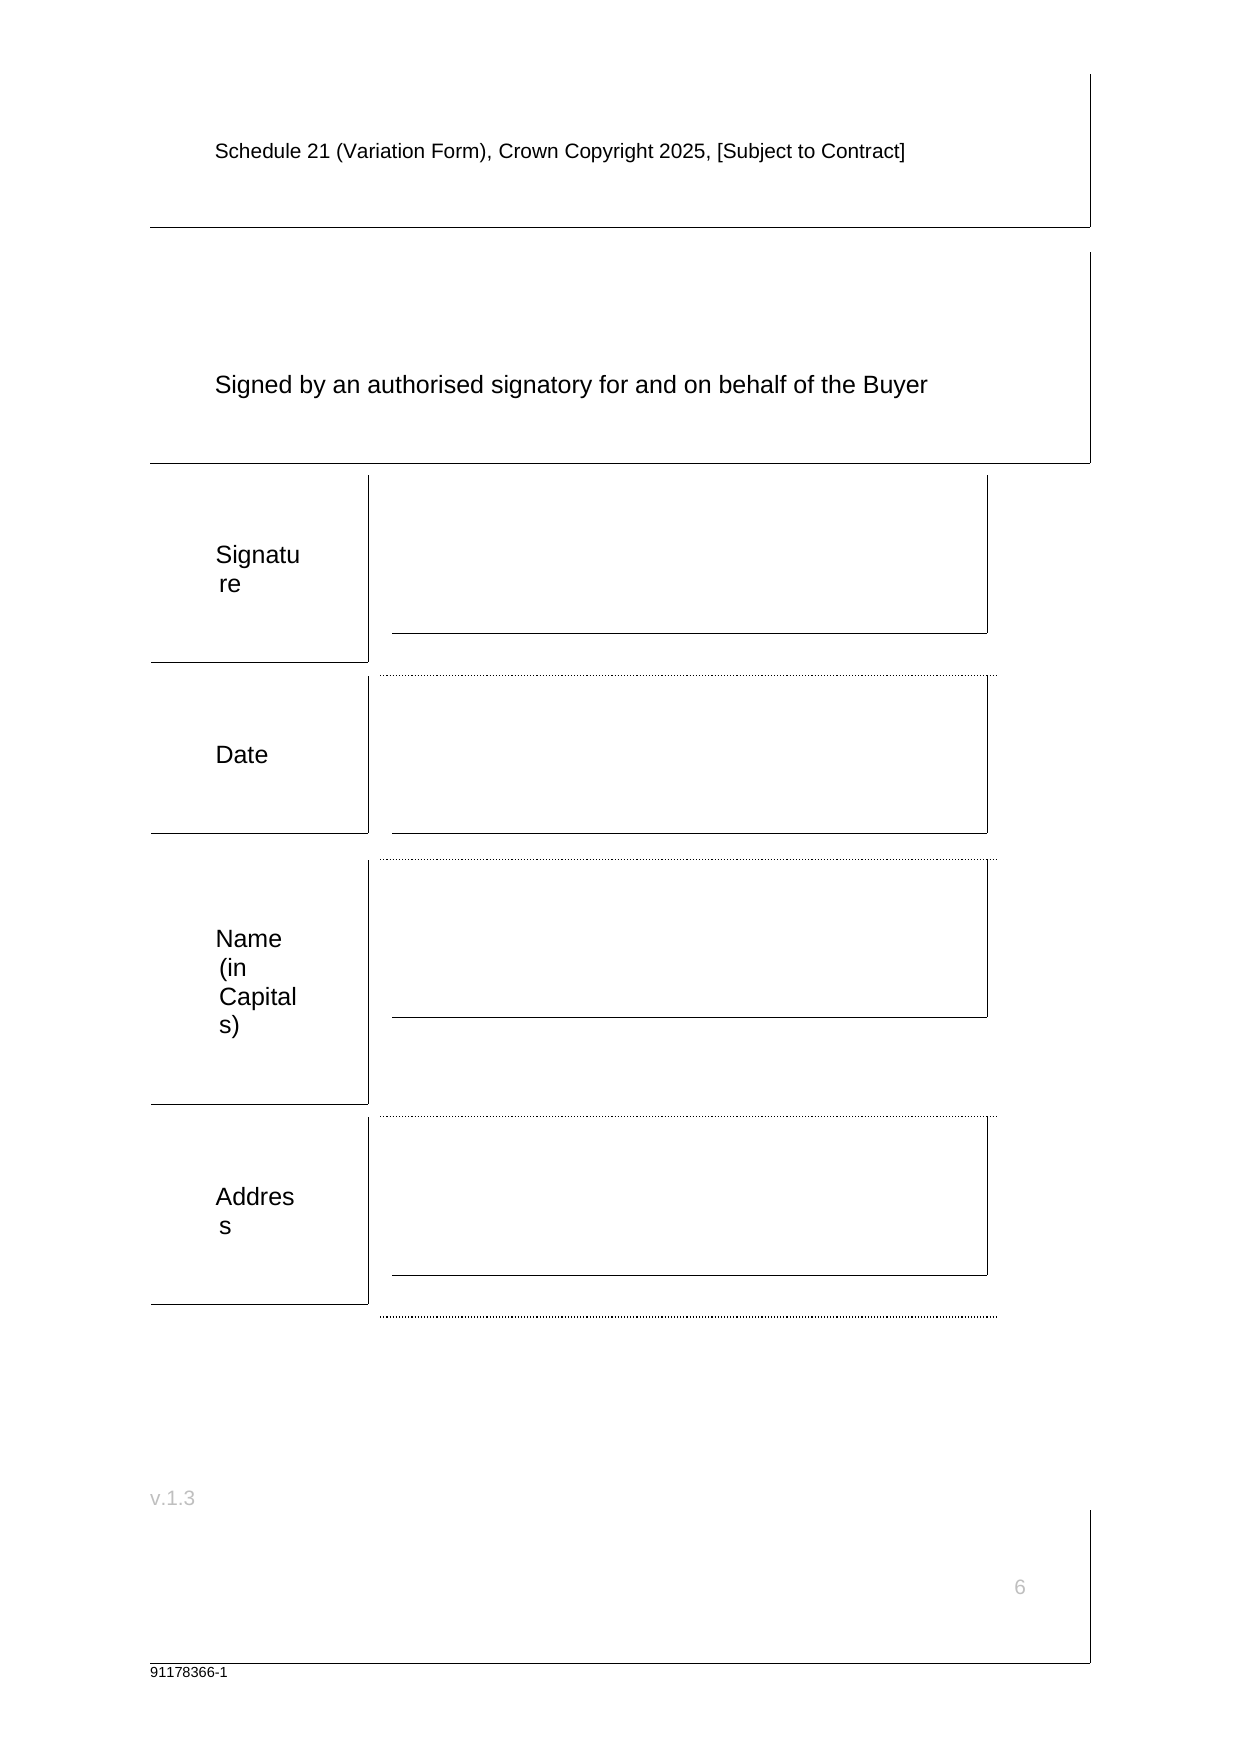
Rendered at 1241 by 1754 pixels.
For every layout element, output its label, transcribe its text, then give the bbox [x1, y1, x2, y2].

table_header [380, 475, 999, 674]
table_cell Name (in Capitals) [139, 859, 380, 1116]
table_cell [380, 1116, 999, 1316]
table_cell [380, 675, 999, 858]
text Signed by an authorised signatory for and on behalf of the Buyer [150, 305, 1090, 463]
table_cell [380, 859, 999, 1116]
table_cell Address [139, 1116, 380, 1316]
table_cell Date [139, 675, 380, 858]
table_header Signature [139, 475, 380, 674]
